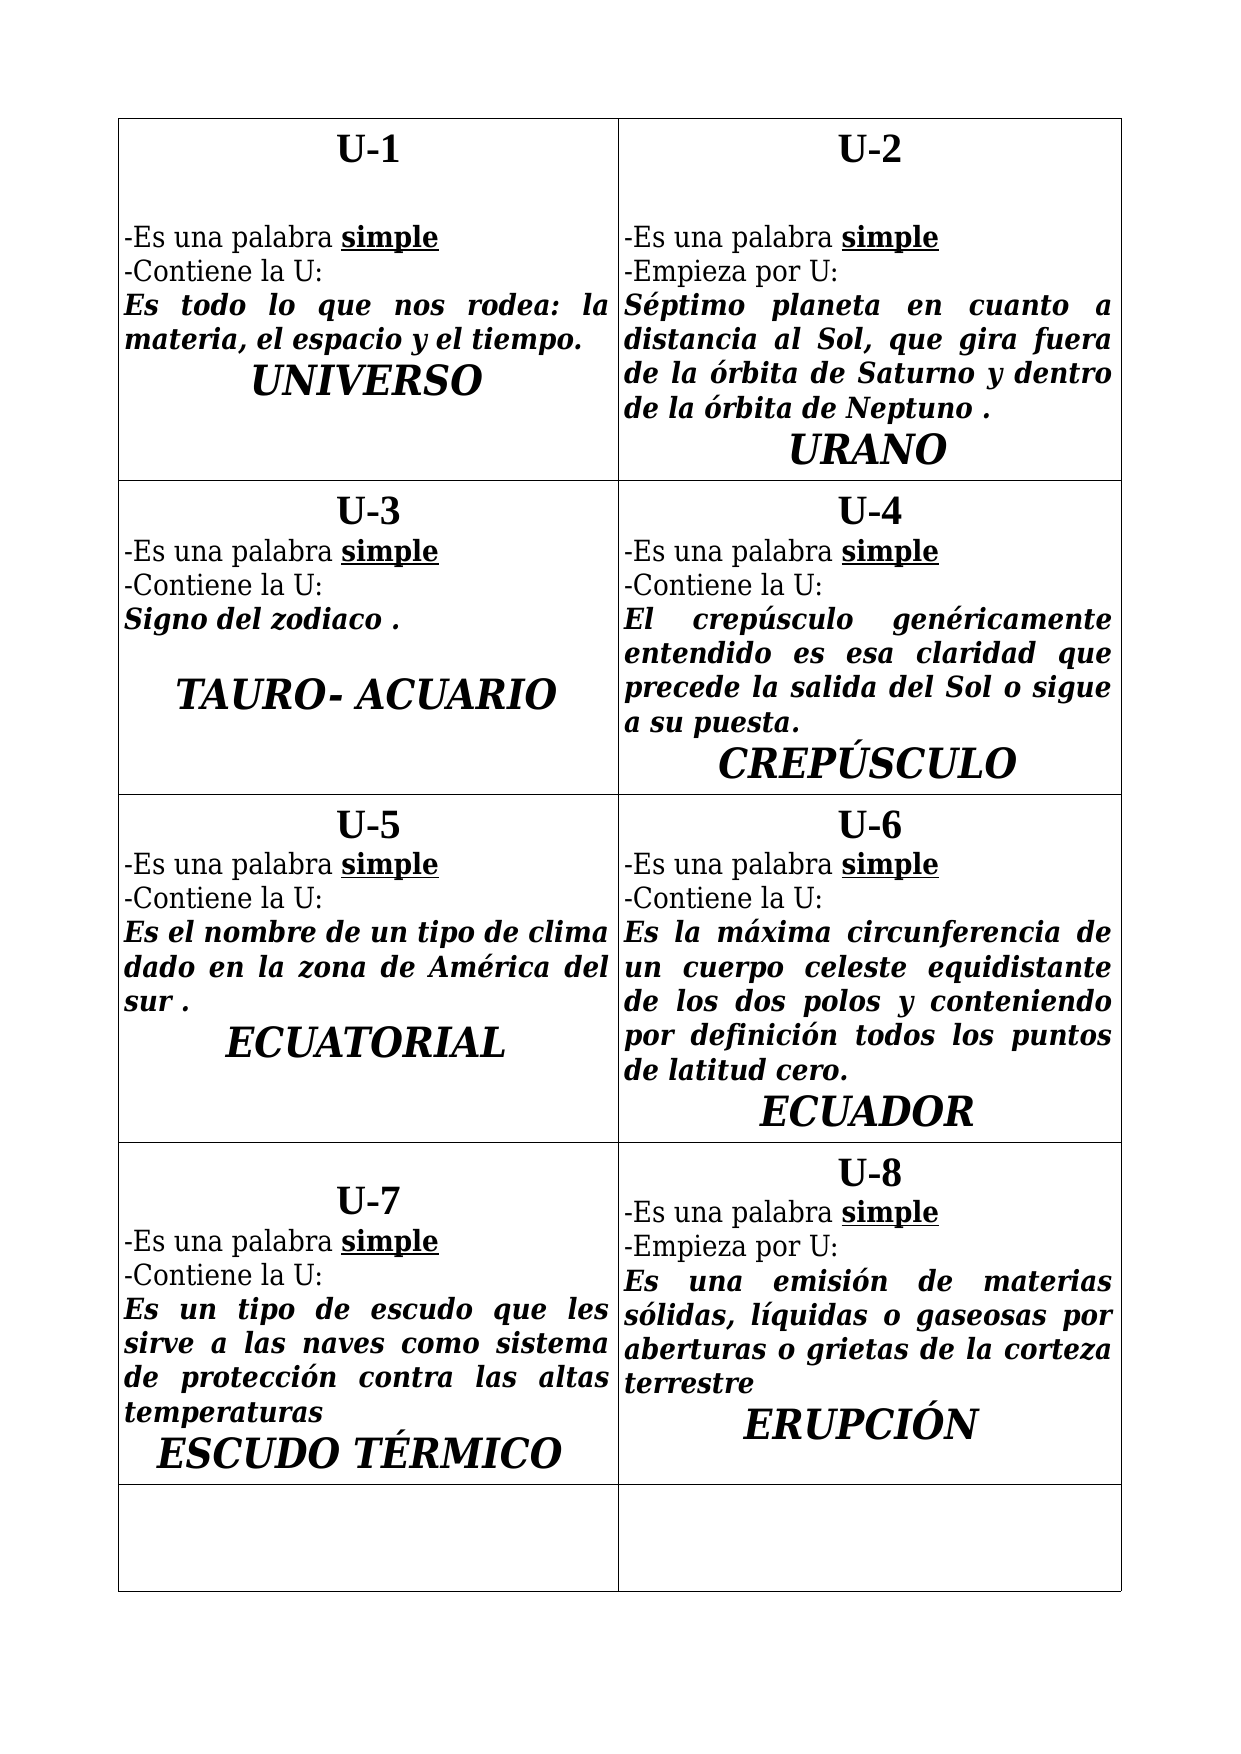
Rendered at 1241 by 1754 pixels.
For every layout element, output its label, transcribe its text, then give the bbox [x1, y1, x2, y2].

table_cell [119, 1485, 618, 1591]
table_cell U-4 -Es una palabra simple -Contiene la U: El crepúsculo genéricamente entendido es esa claridad que precede la salida del Sol o sigue a su puesta. CREPÚSCULO [619, 481, 1121, 793]
table_cell U-7 -Es una palabra simple -Contiene la U: Es un tipo de escudo que les sirve a las naves como sistema de protección contra las altas temperaturas ESCUDO TÉRMICO [119, 1143, 618, 1484]
table_cell U-3 -Es una palabra simple -Contiene la U: Signo del zodiaco . TAURO- ACUARIO [119, 481, 618, 793]
table_header U-1 -Es una palabra simple -Contiene la U: Es todo lo que nos rodea: la materia, el espacio y el tiempo. UNIVERSO [119, 119, 618, 480]
table_cell U-5 -Es una palabra simple -Contiene la U: Es el nombre de un tipo de clima dado en la zona de América del sur . ECUATORIAL [119, 795, 618, 1142]
table_cell U-8 -Es una palabra simple -Empieza por U: Es una emisión de materias sólidas, líquidas o gaseosas por aberturas o grietas de la corteza terrestre ERUPCIÓN [619, 1143, 1121, 1484]
table_header U-2 -Es una palabra simple -Empieza por U: Séptimo planeta en cuanto a distancia al Sol, que gira fuera de la órbita de Saturno y dentro de la órbita de Neptuno . URANO [619, 119, 1121, 480]
table_cell [619, 1485, 1121, 1591]
table_cell U-6 -Es una palabra simple -Contiene la U: Es la máxima circunferencia de un cuerpo celeste equidistante de los dos polos y conteniendo por definición todos los puntos de latitud cero. ECUADOR [619, 795, 1121, 1142]
